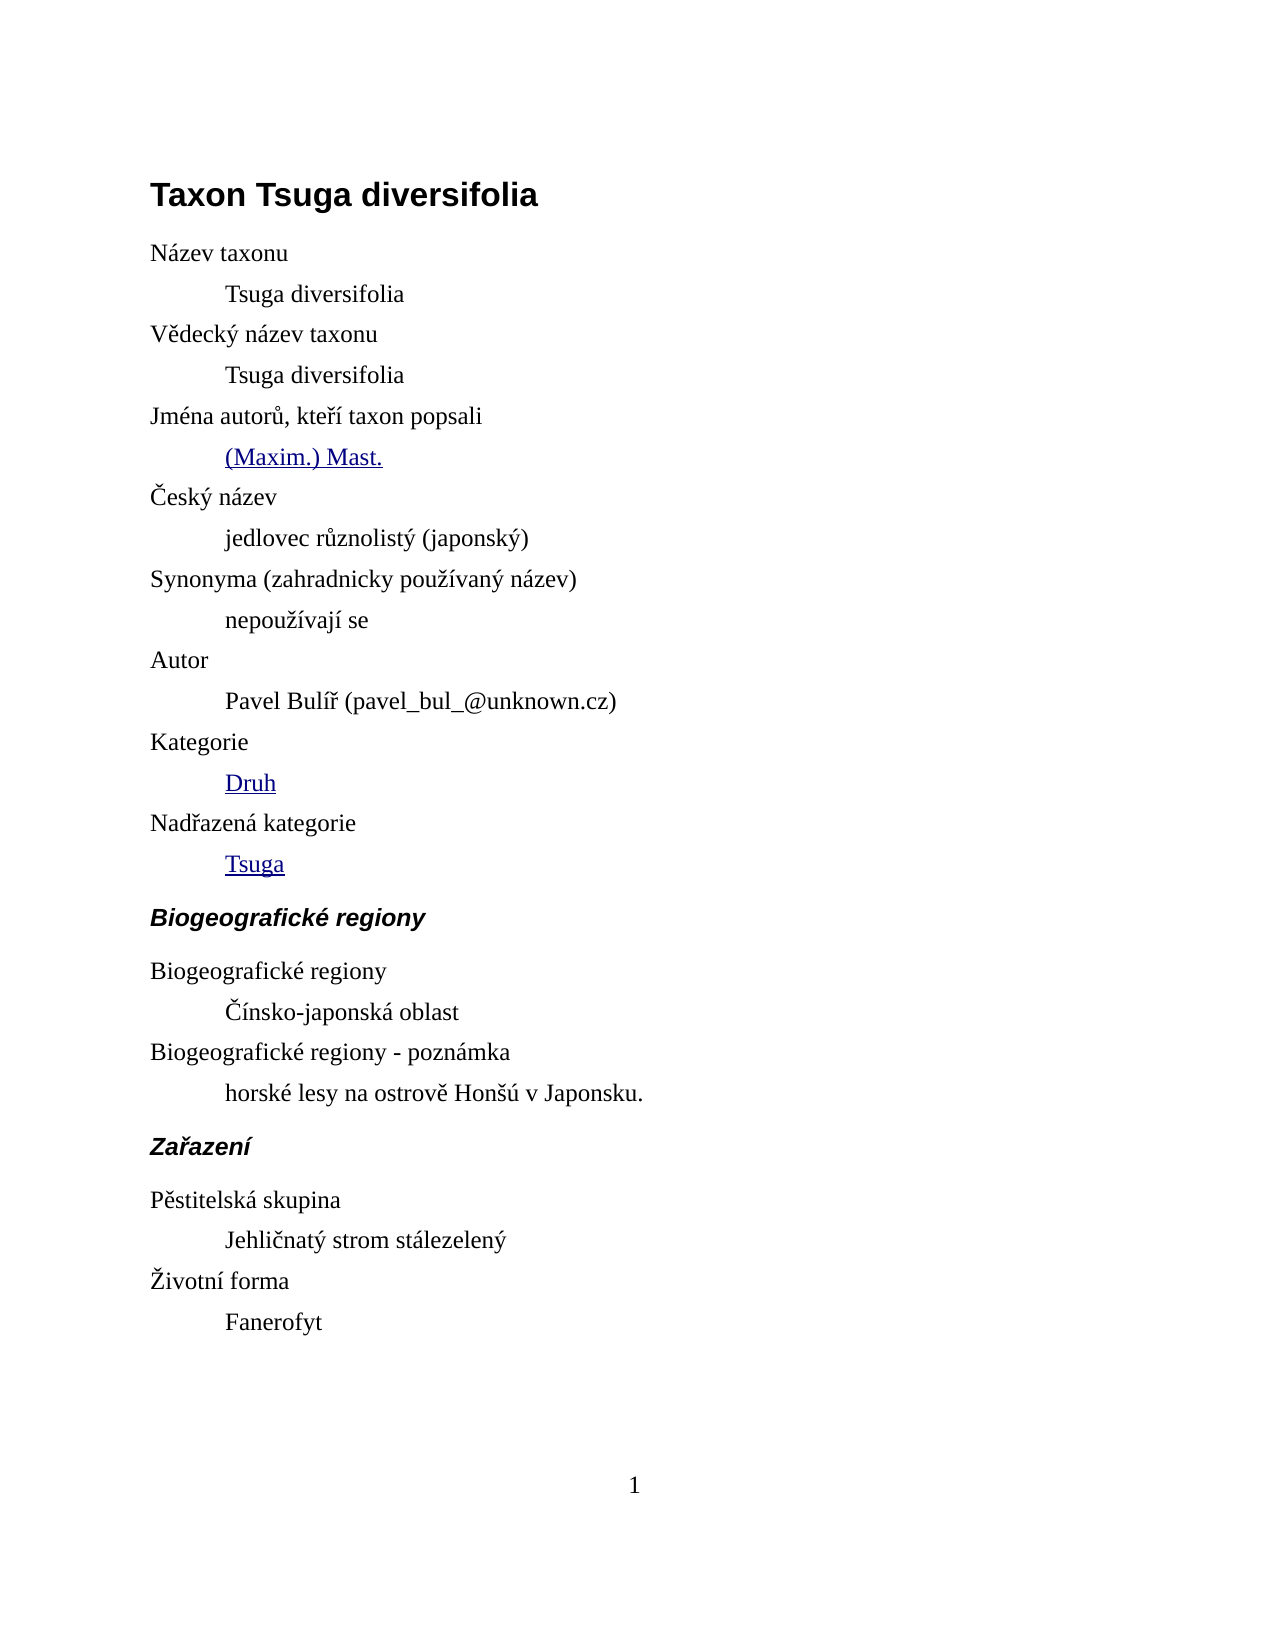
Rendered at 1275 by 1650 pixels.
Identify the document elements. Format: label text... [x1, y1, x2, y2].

text jedlovec různolistý (japonský) [225, 523, 1125, 552]
text Tsuga diversifolia [225, 360, 1125, 389]
text Životní forma [150, 1266, 1125, 1295]
text Jehličnatý strom stálezelený [225, 1226, 1125, 1254]
text Čínsko-japonská oblast [225, 997, 1125, 1025]
text Synonyma (zahradnicky používaný název) [150, 564, 1125, 593]
text Název taxonu [150, 238, 1125, 267]
text Biogeografické regiony [150, 956, 1125, 984]
text Nadřazená kategorie [150, 808, 1125, 837]
text (Maxim.) Mast. [225, 442, 1125, 471]
text Tsuga diversifolia [225, 279, 1125, 308]
subtitle Biogeografické regiony [150, 903, 1125, 931]
text Kategorie [150, 727, 1125, 756]
subtitle Taxon Tsuga diversifolia [150, 175, 1125, 214]
text Biogeografické regiony - poznámka [150, 1037, 1125, 1066]
text Druh [225, 768, 1125, 796]
text nepoužívají se [225, 605, 1125, 633]
text horské lesy na ostrově Honšú v Japonsku. [225, 1078, 1125, 1107]
text Jména autorů, kteří taxon popsali [150, 401, 1125, 430]
text Autor [150, 645, 1125, 674]
text Český název [150, 482, 1125, 511]
text Fanerofyt [225, 1307, 1125, 1336]
text Pavel Bulíř (pavel_bul_@unknown.cz) [225, 686, 1125, 715]
text Pěstitelská skupina [150, 1185, 1125, 1213]
text Vědecký název taxonu [150, 319, 1125, 348]
subtitle Zařazení [150, 1132, 1125, 1160]
text Tsuga [225, 849, 1125, 878]
